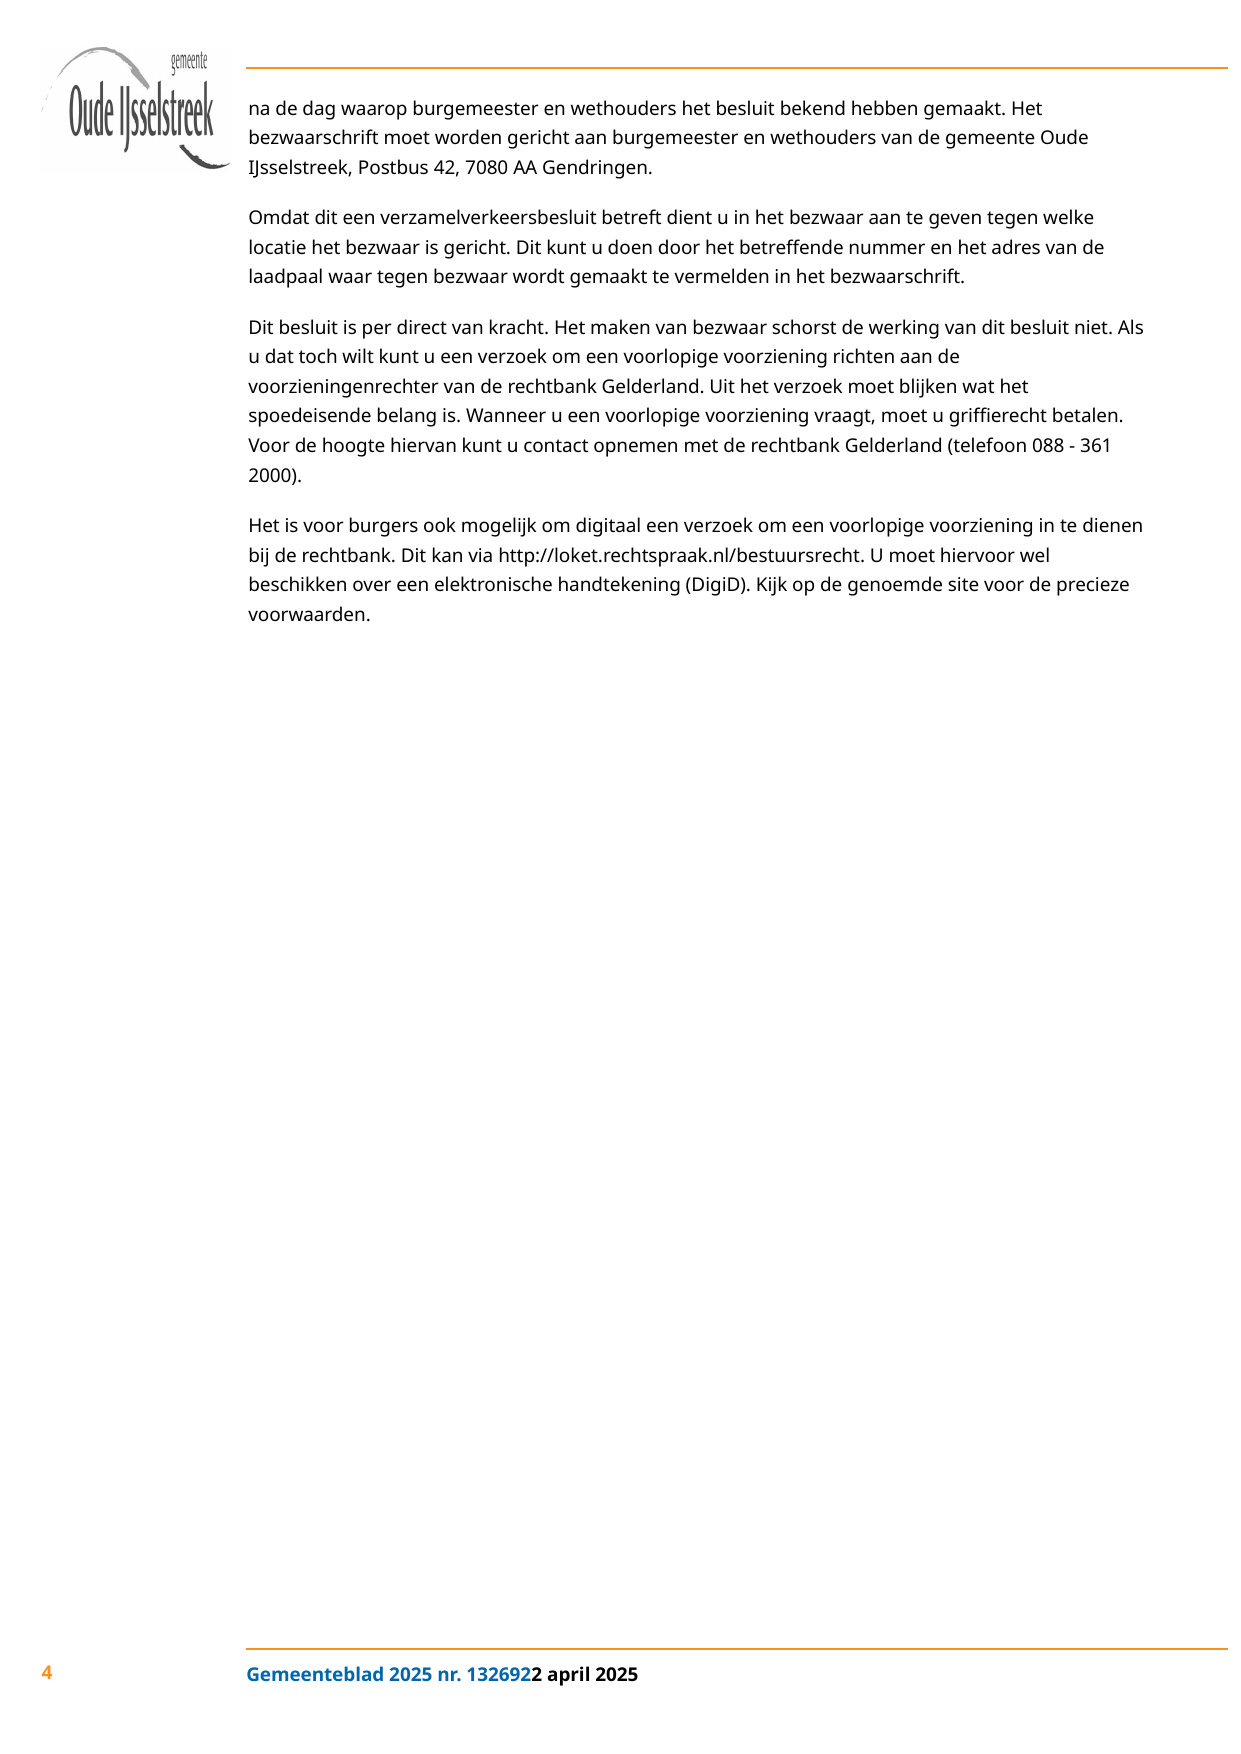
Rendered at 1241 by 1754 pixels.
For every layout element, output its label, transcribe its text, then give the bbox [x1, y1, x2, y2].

text Omdat dit een verzamelverkeersbesluit betreft dient u in het bezwaar aan te geven tegen welke locatie het bezwaar is gericht. Dit kunt u doen door het betreffende nummer en het adres van de laadpaal waar tegen bezwaar wordt gemaakt te vermelden in het bezwaarschrift. [248, 204, 1152, 289]
text na de dag waarop burgemeester en wethouders het besluit bekend hebben gemaakt. Het bezwaarschrift moet worden gericht aan burgemeester en wethouders van de gemeente Oude IJsselstreek, Postbus 42, 7080 AA Gendringen. [248, 95, 1152, 180]
picture [41, 47, 231, 172]
text Het is voor burgers ook mogelijk om digitaal een verzoek om een voorlopige voorziening in te dienen bij de rechtbank. Dit kan via http://loket.rechtspraak.nl/bestuursrecht. U moet hiervoor wel beschikken over een elektronische handtekening (DigiD). Kijk op de genoemde site voor de precieze voorwaarden. [248, 512, 1152, 627]
text Dit besluit is per direct van kracht. Het maken van bezwaar schorst de werking van dit besluit niet. Als u dat toch wilt kunt u een verzoek om een voorlopige voorziening richten aan de voorzieningenrechter van de rechtbank Gelderland. Uit het verzoek moet blijken wat het spoedeisende belang is. Wanneer u een voorlopige voorziening vraagt, moet u griffierecht betalen. Voor de hoogte hiervan kunt u contact opnemen met de rechtbank Gelderland (telefoon 088 - 361 2000). [248, 314, 1152, 488]
